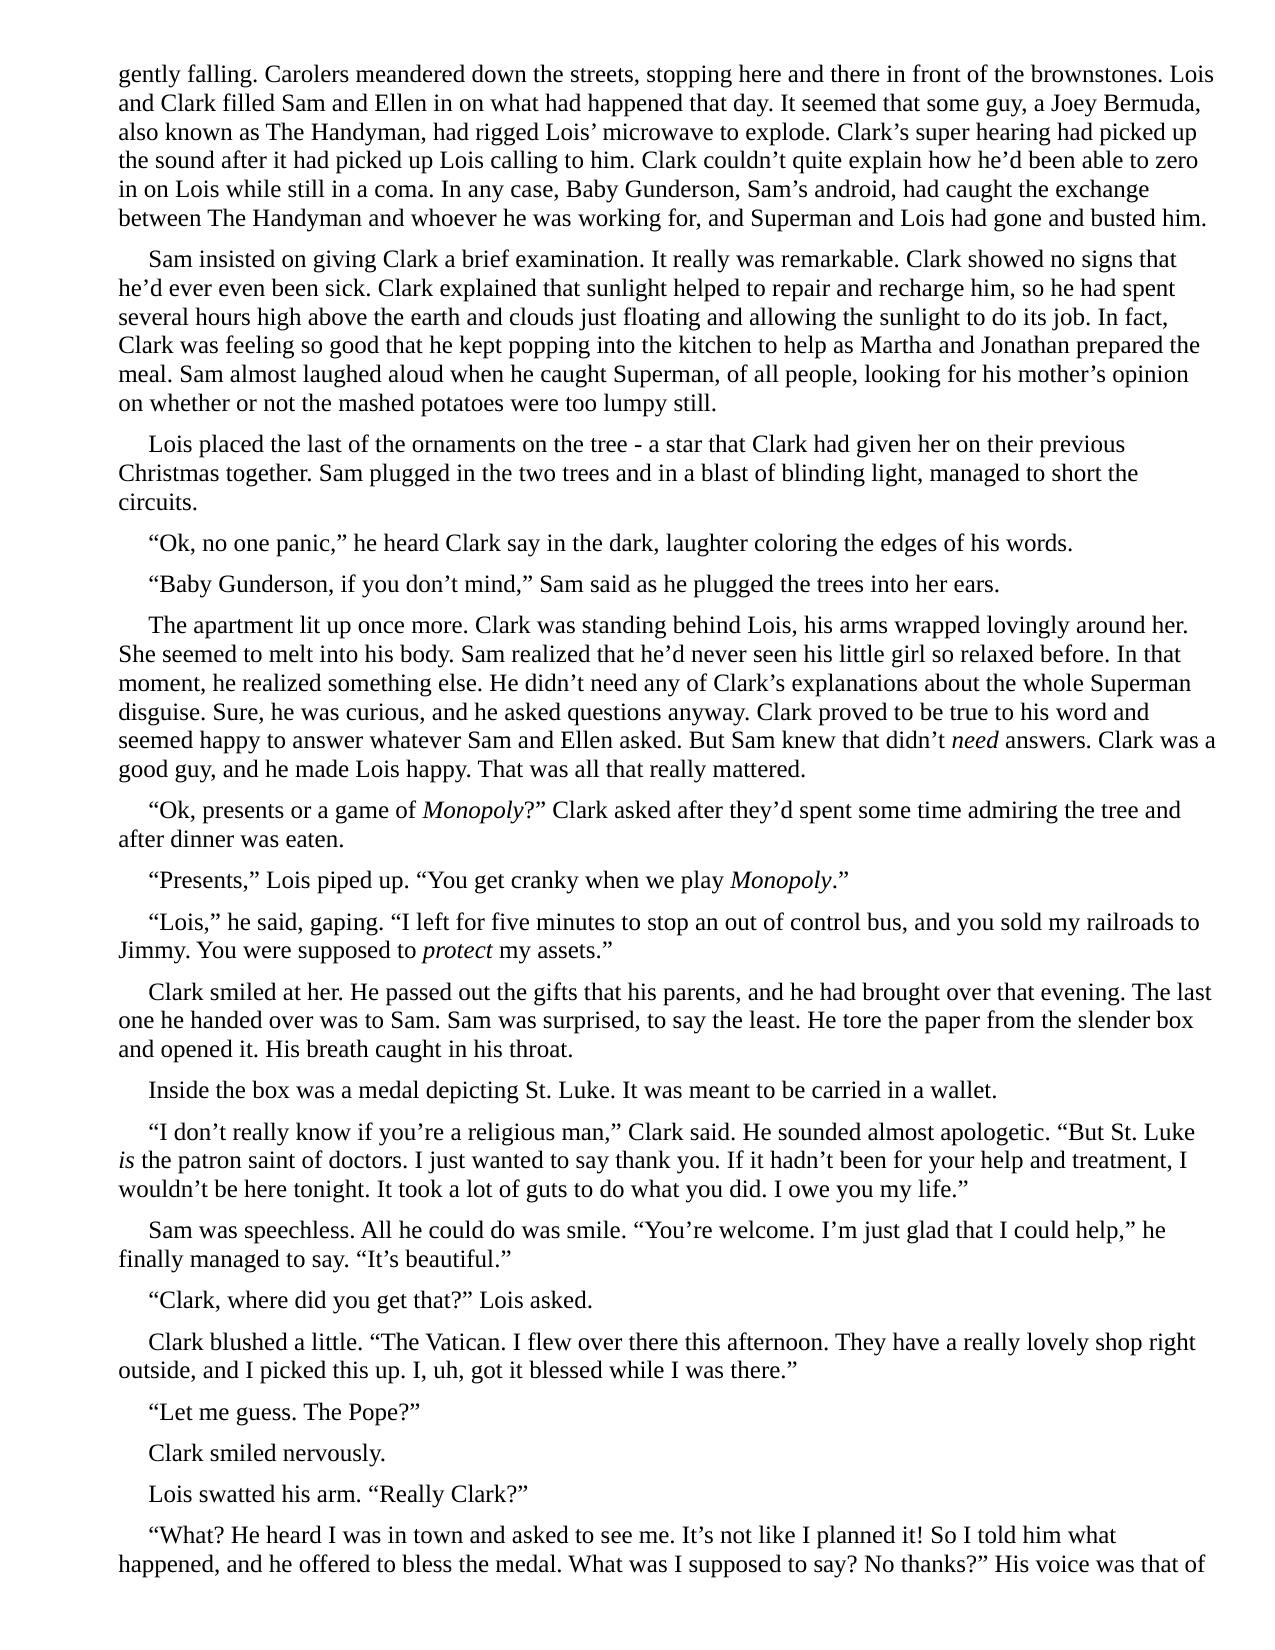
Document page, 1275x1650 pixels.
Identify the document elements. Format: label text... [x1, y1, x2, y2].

text Clark smiled at her. He passed out the gifts that his parents, and he had brought over that evening. The last one he handed over was to Sam. Sam was surprised, to say the least. He tore the paper from the slender box and opened it. His breath caught in his throat. [118, 977, 1216, 1063]
text Inside the box was a medal depicting St. Luke. It was meant to be carried in a wallet. [118, 1075, 1216, 1104]
text “I don’t really know if you’re a religious man,” Clark said. He sounded almost apologetic. “But St. Luke is the patron saint of doctors. I just wanted to say thank you. If it hadn’t been for your help and treatment, I wouldn’t be here tonight. It took a lot of guts to do what you did. I owe you my life.” [118, 1117, 1216, 1203]
text Sam insisted on giving Clark a brief examination. It really was remarkable. Clark showed no signs that he’d ever even been sick. Clark explained that sunlight helped to repair and recharge him, so he had spent several hours high above the earth and clouds just floating and allowing the sunlight to do its job. In fact, Clark was feeling so good that he kept popping into the kitchen to help as Martha and Jonathan prepared the meal. Sam almost laughed aloud when he caught Superman, of all people, looking for his mother’s opinion on whether or not the mashed potatoes were too lumpy still. [118, 244, 1216, 417]
text Clark smiled nervously. [118, 1438, 1216, 1467]
text “What? He heard I was in town and asked to see me. It’s not like I planned it! So I told him what happened, and he offered to bless the medal. What was I supposed to say? No thanks?” His voice was that of [118, 1520, 1216, 1578]
text “Baby Gunderson, if you don’t mind,” Sam said as he plugged the trees into her ears. [118, 569, 1216, 598]
text “Clark, where did you get that?” Lois asked. [118, 1285, 1216, 1314]
text “Presents,” Lois piped up. “You get cranky when we play Monopoly.” [118, 865, 1216, 894]
text Lois swatted his arm. “Really Clark?” [118, 1479, 1216, 1508]
text “Lois,” he said, gaping. “I left for five minutes to stop an out of control bus, and you sold my railroads to Jimmy. You were supposed to protect my assets.” [118, 907, 1216, 964]
text Clark blushed a little. “The Vatican. I flew over there this afternoon. They have a really lovely shop right outside, and I picked this up. I, uh, got it blessed while I was there.” [118, 1327, 1216, 1384]
text “Ok, no one panic,” he heard Clark say in the dark, laughter coloring the edges of his words. [118, 528, 1216, 557]
text “Ok, presents or a game of Monopoly?” Clark asked after they’d spent some time admiring the tree and after dinner was eaten. [118, 795, 1216, 853]
text The apartment lit up once more. Clark was standing behind Lois, his arms wrapped lovingly around her. She seemed to melt into his body. Sam realized that he’d never seen his little girl so relaxed before. In that moment, he realized something else. He didn’t need any of Clark’s explanations about the whole Superman disguise. Sure, he was curious, and he asked questions anyway. Clark proved to be true to his word and seemed happy to answer whatever Sam and Ellen asked. But Sam knew that didn’t need answers. Clark was a good guy, and he made Lois happy. That was all that really mattered. [118, 610, 1216, 783]
text Lois placed the last of the ornaments on the tree - a star that Clark had given her on their previous Christmas together. Sam plugged in the two trees and in a blast of blinding light, managed to short the circuits. [118, 429, 1216, 515]
text gently falling. Carolers meandered down the streets, stopping here and there in front of the brownstones. Lois and Clark filled Sam and Ellen in on what had happened that day. It seemed that some guy, a Joey Bermuda, also known as The Handyman, had rigged Lois’ microwave to explode. Clark’s super hearing had picked up the sound after it had picked up Lois calling to him. Clark couldn’t quite explain how he’d been able to zero in on Lois while still in a coma. In any case, Baby Gunderson, Sam’s android, had caught the exchange between The Handyman and whoever he was working for, and Superman and Lois had gone and busted him. [118, 59, 1216, 232]
text “Let me guess. The Pope?” [118, 1397, 1216, 1425]
text Sam was speechless. All he could do was smile. “You’re welcome. I’m just glad that I could help,” he finally managed to say. “It’s beautiful.” [118, 1215, 1216, 1273]
